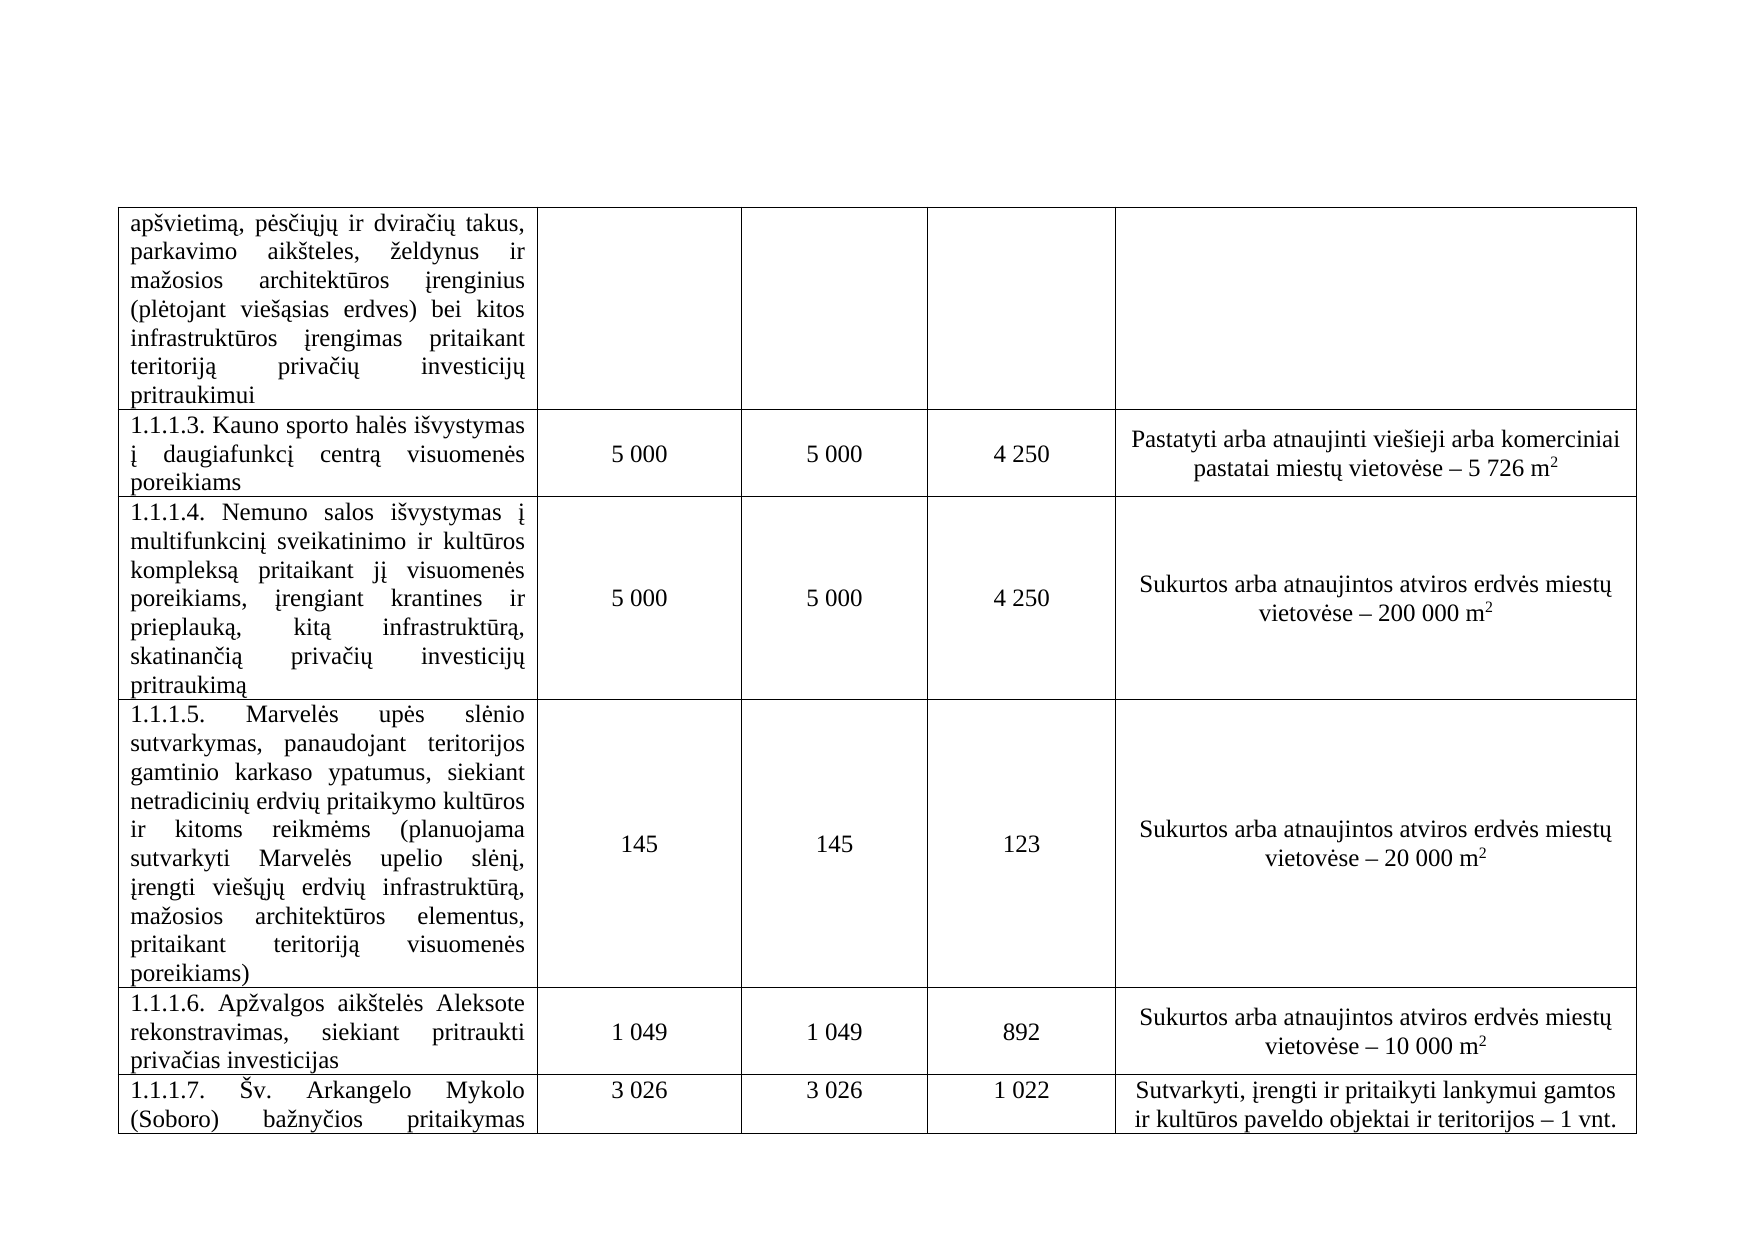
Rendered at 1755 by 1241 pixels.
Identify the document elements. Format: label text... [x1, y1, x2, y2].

table_cell apšvietimą, pėsčiųjų ir dviračių takus, parkavimo aikšteles, želdynus ir mažosios architektūros įrenginius (plėtojant viešąsias erdves) bei kitos infrastruktūros įrengimas pritaikant teritoriją privačių investicijų pritraukimui [119, 208, 537, 409]
table_cell 5 000 [538, 497, 741, 698]
table_cell Sukurtos arba atnaujintos atviros erdvės miestų vietovėse – 200 000 m2 [1116, 497, 1636, 698]
table_cell [1116, 208, 1636, 409]
table_cell 1.1.1.3. Kauno sporto halės išvystymas į daugiafunkcį centrą visuomenės poreikiams [119, 410, 537, 496]
table_cell 1.1.1.5. Marvelės upės slėnio sutvarkymas, panaudojant teritorijos gamtinio karkaso ypatumus, siekiant netradicinių erdvių pritaikymo kultūros ir kitoms reikmėms (planuojama sutvarkyti Marvelės upelio slėnį, įrengti viešųjų erdvių infrastruktūrą, mažosios architektūros elementus, pritaikant teritoriją visuomenės poreikiams) [119, 700, 537, 987]
table_cell 123 [928, 700, 1115, 987]
table_cell Sukurtos arba atnaujintos atviros erdvės miestų vietovėse – 20 000 m2 [1116, 700, 1636, 987]
table_cell 4 250 [928, 410, 1115, 496]
table_cell [742, 208, 927, 409]
table_cell [928, 208, 1115, 409]
table_cell 3 026 [742, 1075, 927, 1133]
table_cell [538, 208, 741, 409]
table_cell 5 000 [742, 497, 927, 698]
table_cell 4 250 [928, 497, 1115, 698]
table_cell 3 026 [538, 1075, 741, 1133]
table_cell 5 000 [538, 410, 741, 496]
table_cell 1 022 [928, 1075, 1115, 1133]
table_cell 5 000 [742, 410, 927, 496]
table_cell Sukurtos arba atnaujintos atviros erdvės miestų vietovėse – 10 000 m2 [1116, 988, 1636, 1074]
table_cell 1.1.1.6. Apžvalgos aikštelės Aleksote rekonstravimas, siekiant pritraukti privačias investicijas [119, 988, 537, 1074]
table_cell 1.1.1.4. Nemuno salos išvystymas į multifunkcinį sveikatinimo ir kultūros kompleksą pritaikant jį visuomenės poreikiams, įrengiant krantines ir prieplauką, kitą infrastruktūrą, skatinančią privačių investicijų pritraukimą [119, 497, 537, 698]
table_cell 892 [928, 988, 1115, 1074]
table_cell 145 [742, 700, 927, 987]
table_cell 145 [538, 700, 741, 987]
table_cell Pastatyti arba atnaujinti viešieji arba komerciniai pastatai miestų vietovėse – 5 726 m2 [1116, 410, 1636, 496]
table_cell 1 049 [742, 988, 927, 1074]
table_cell Sutvarkyti, įrengti ir pritaikyti lankymui gamtos ir kultūros paveldo objektai ir teritorijos – 1 vnt. [1116, 1075, 1636, 1133]
table_cell 1 049 [538, 988, 741, 1074]
table_cell 1.1.1.7. Šv. Arkangelo Mykolo (Soboro) bažnyčios pritaikymas [119, 1075, 537, 1133]
